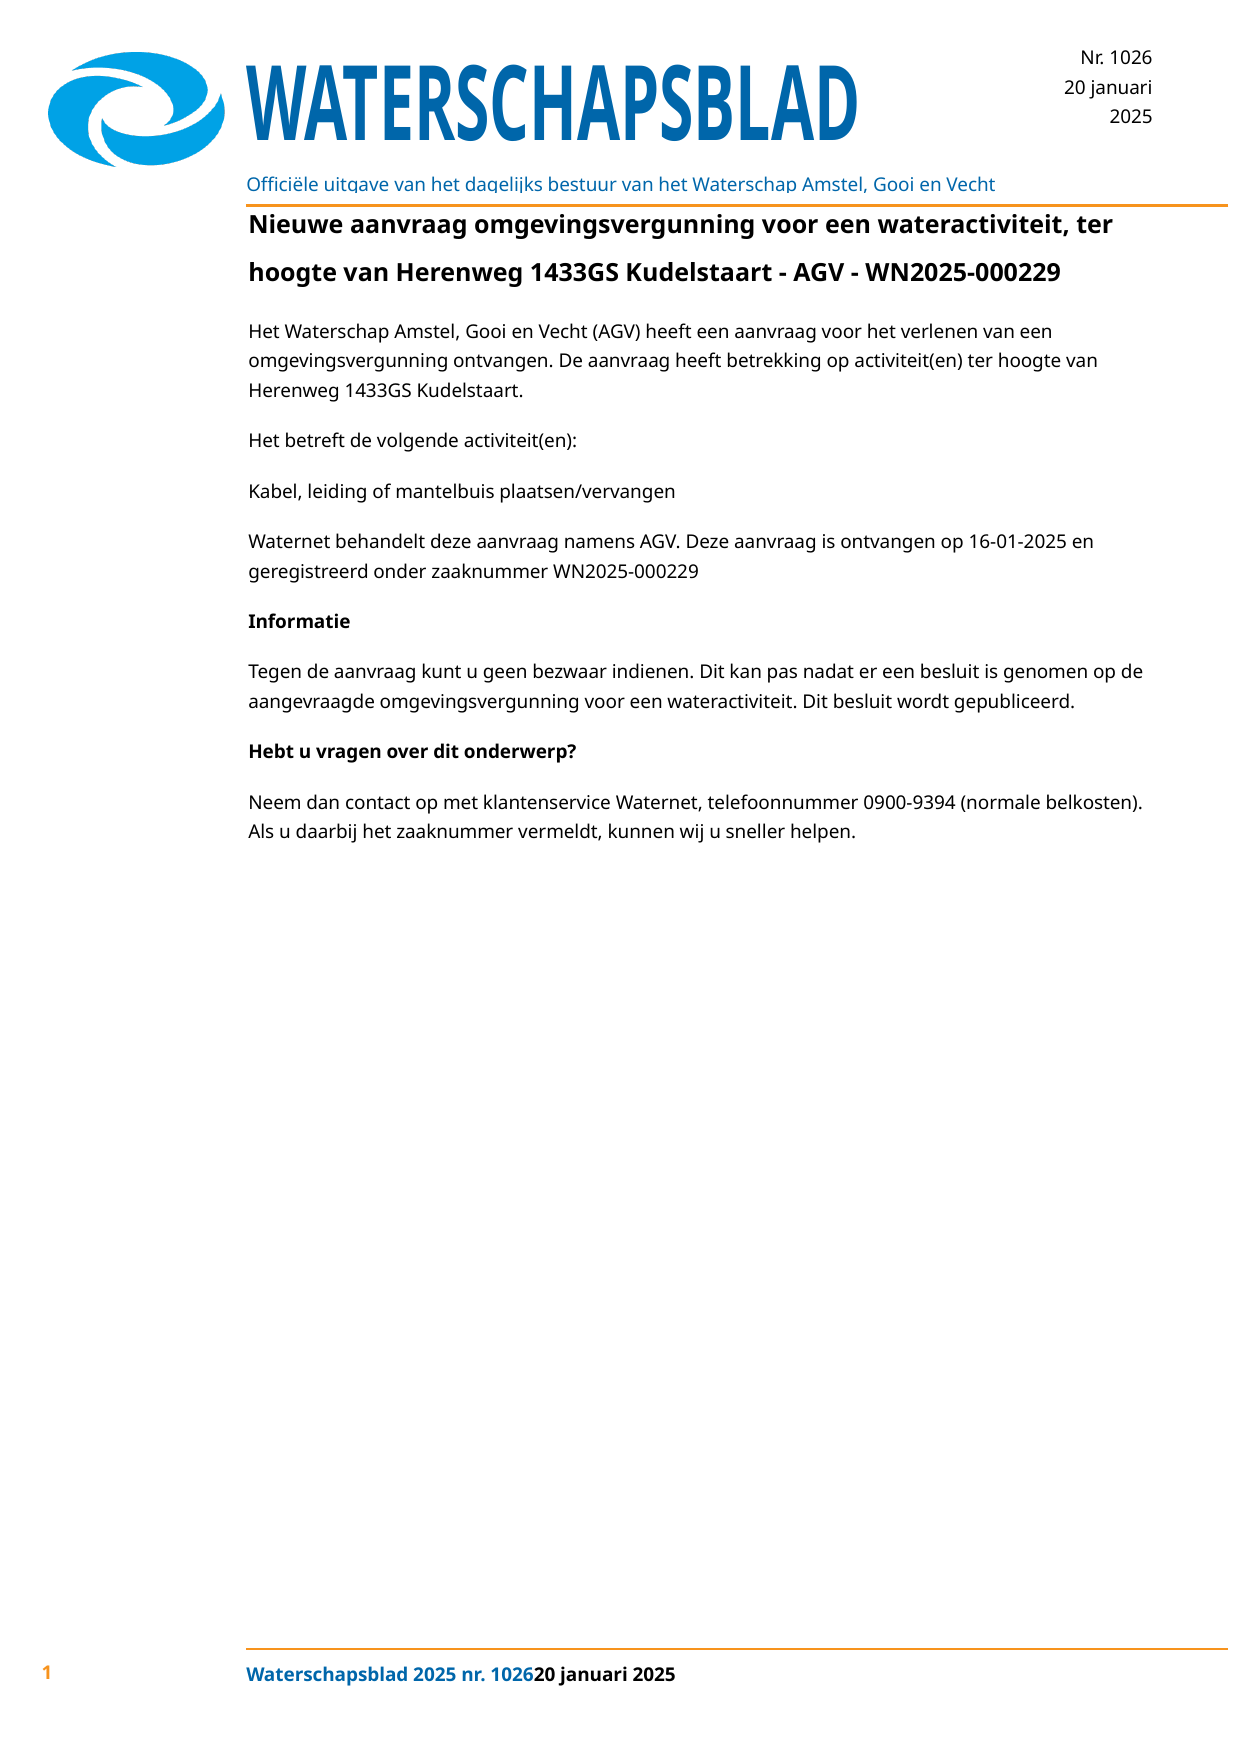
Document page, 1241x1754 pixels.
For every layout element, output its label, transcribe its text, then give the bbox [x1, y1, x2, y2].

text Neem dan contact op met klantenservice Waternet, telefoonnummer 0900-9394 (normale belkosten). Als u daarbij het zaaknummer vermeldt, kunnen wij u sneller helpen. [248, 789, 1152, 844]
text Het Waterschap Amstel, Gooi en Vecht (AGV) heeft een aanvraag voor het verlenen van een omgevingsvergunning ontvangen. De aanvraag heeft betrekking op activiteit(en) ter hoogte van Herenweg 1433GS Kudelstaart. [248, 318, 1152, 403]
text Informatie [248, 608, 1152, 634]
text Tegen de aanvraag kunt u geen bezwaar indienen. Dit kan pas nadat er een besluit is genomen op de aangevraagde omgevingsvergunning voor een wateractiviteit. Dit besluit wordt gepubliceerd. [248, 659, 1152, 714]
text Nieuwe aanvraag omgevingsvergunning voor een wateractiviteit, ter hoogte van Herenweg 1433GS Kudelstaart - AGV - WN2025-000229 [248, 207, 1152, 288]
text Hebt u vragen over dit onderwerp? [248, 739, 1152, 764]
picture [41, 47, 231, 172]
text Kabel, leiding of mantelbuis plaatsen/vervangen [248, 478, 1152, 504]
text Waternet behandelt deze aanvraag namens AGV. Deze aanvraag is ontvangen op 16-01-2025 en geregistreerd onder zaaknummer WN2025-000229 [248, 528, 1152, 584]
text Het betreft de volgende activiteit(en): [248, 427, 1152, 453]
